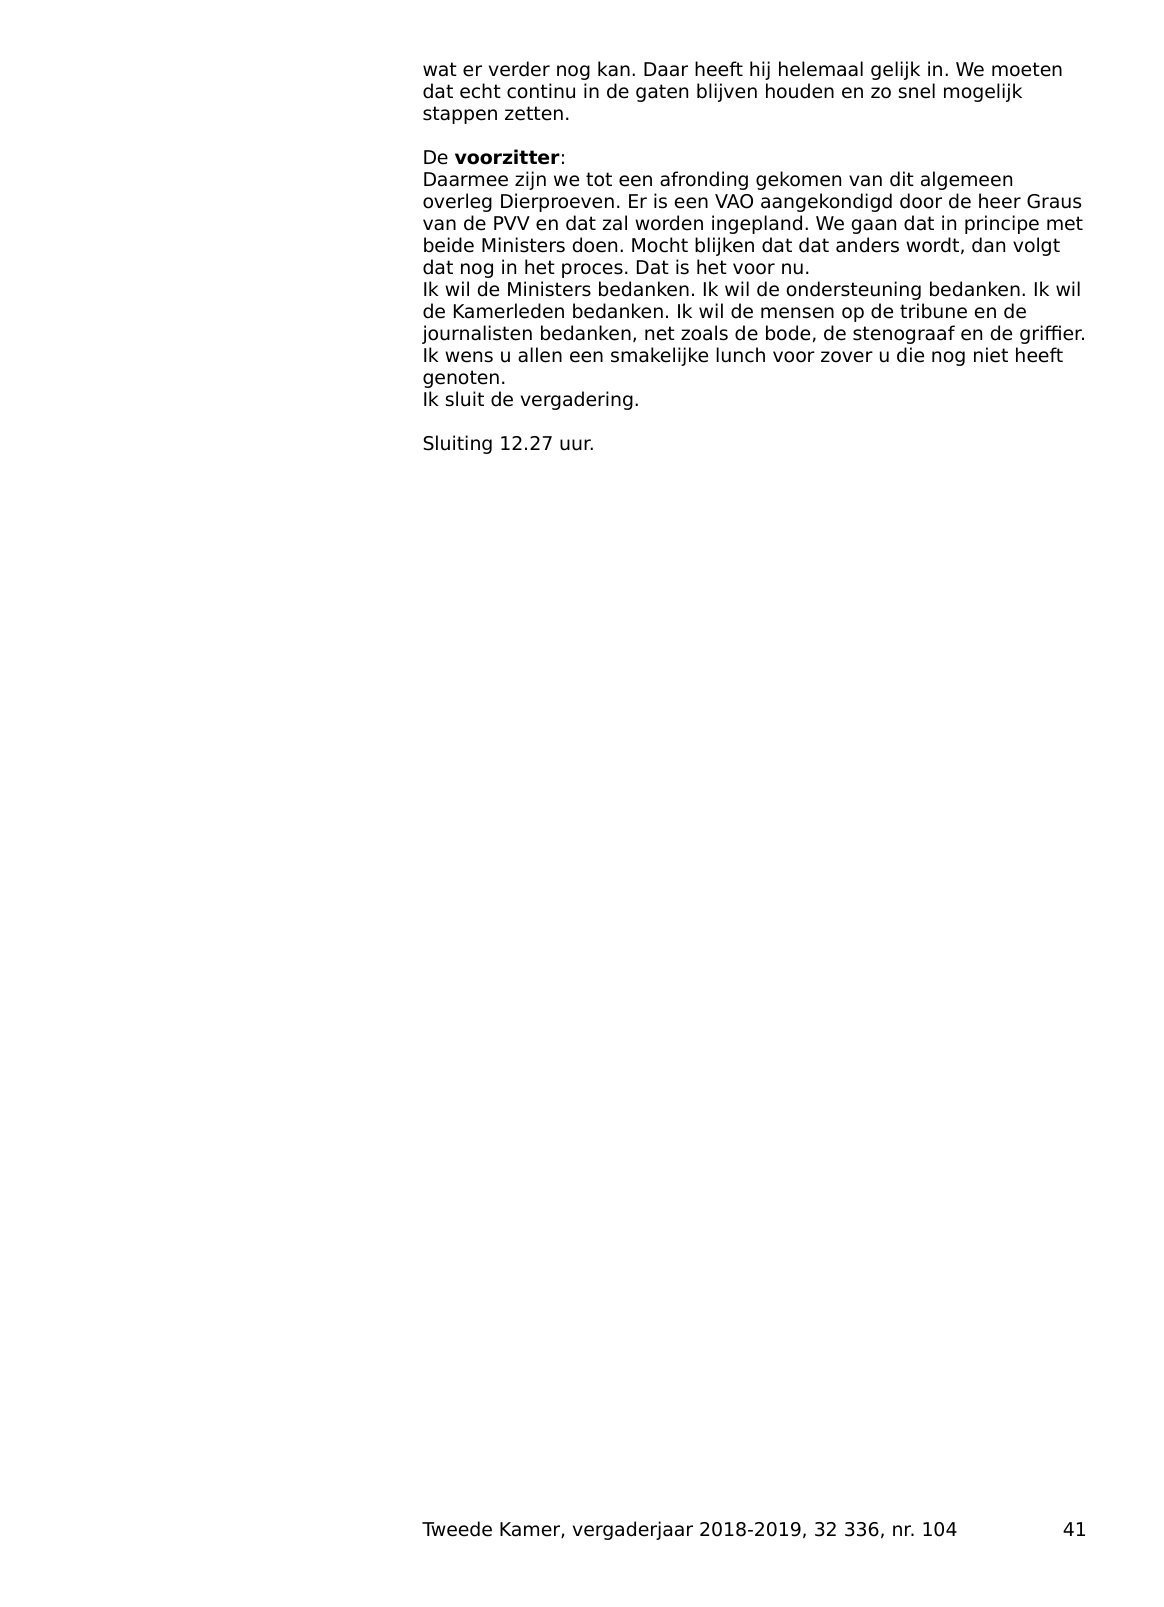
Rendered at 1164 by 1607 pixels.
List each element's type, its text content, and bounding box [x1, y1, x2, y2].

text Ik wil de Ministers bedanken. Ik wil de ondersteuning bedanken. Ik wil de Kamerleden bedanken. Ik wil de mensen op de tribune en de journalisten bedanken, net zoals de bode, de stenograaf en de griffier. Ik wens u allen een smakelijke lunch voor zover u die nog niet heeft genoten. [422, 279, 1087, 389]
text Daarmee zijn we tot een afronding gekomen van dit algemeen overleg Dierproeven. Er is een VAO aangekondigd door de heer Graus van de PVV en dat zal worden ingepland. We gaan dat in principe met beide Ministers doen. Mocht blijken dat dat anders wordt, dan volgt dat nog in het proces. Dat is het voor nu. [422, 169, 1087, 279]
text Ik sluit de vergadering. [422, 389, 1087, 411]
text wat er verder nog kan. Daar heeft hij helemaal gelijk in. We moeten dat echt continu in de gaten blijven houden en zo snel mogelijk stappen zetten. [422, 59, 1087, 125]
text De voorzitter: [422, 147, 1087, 169]
text Sluiting 12.27 uur. [422, 433, 1087, 455]
